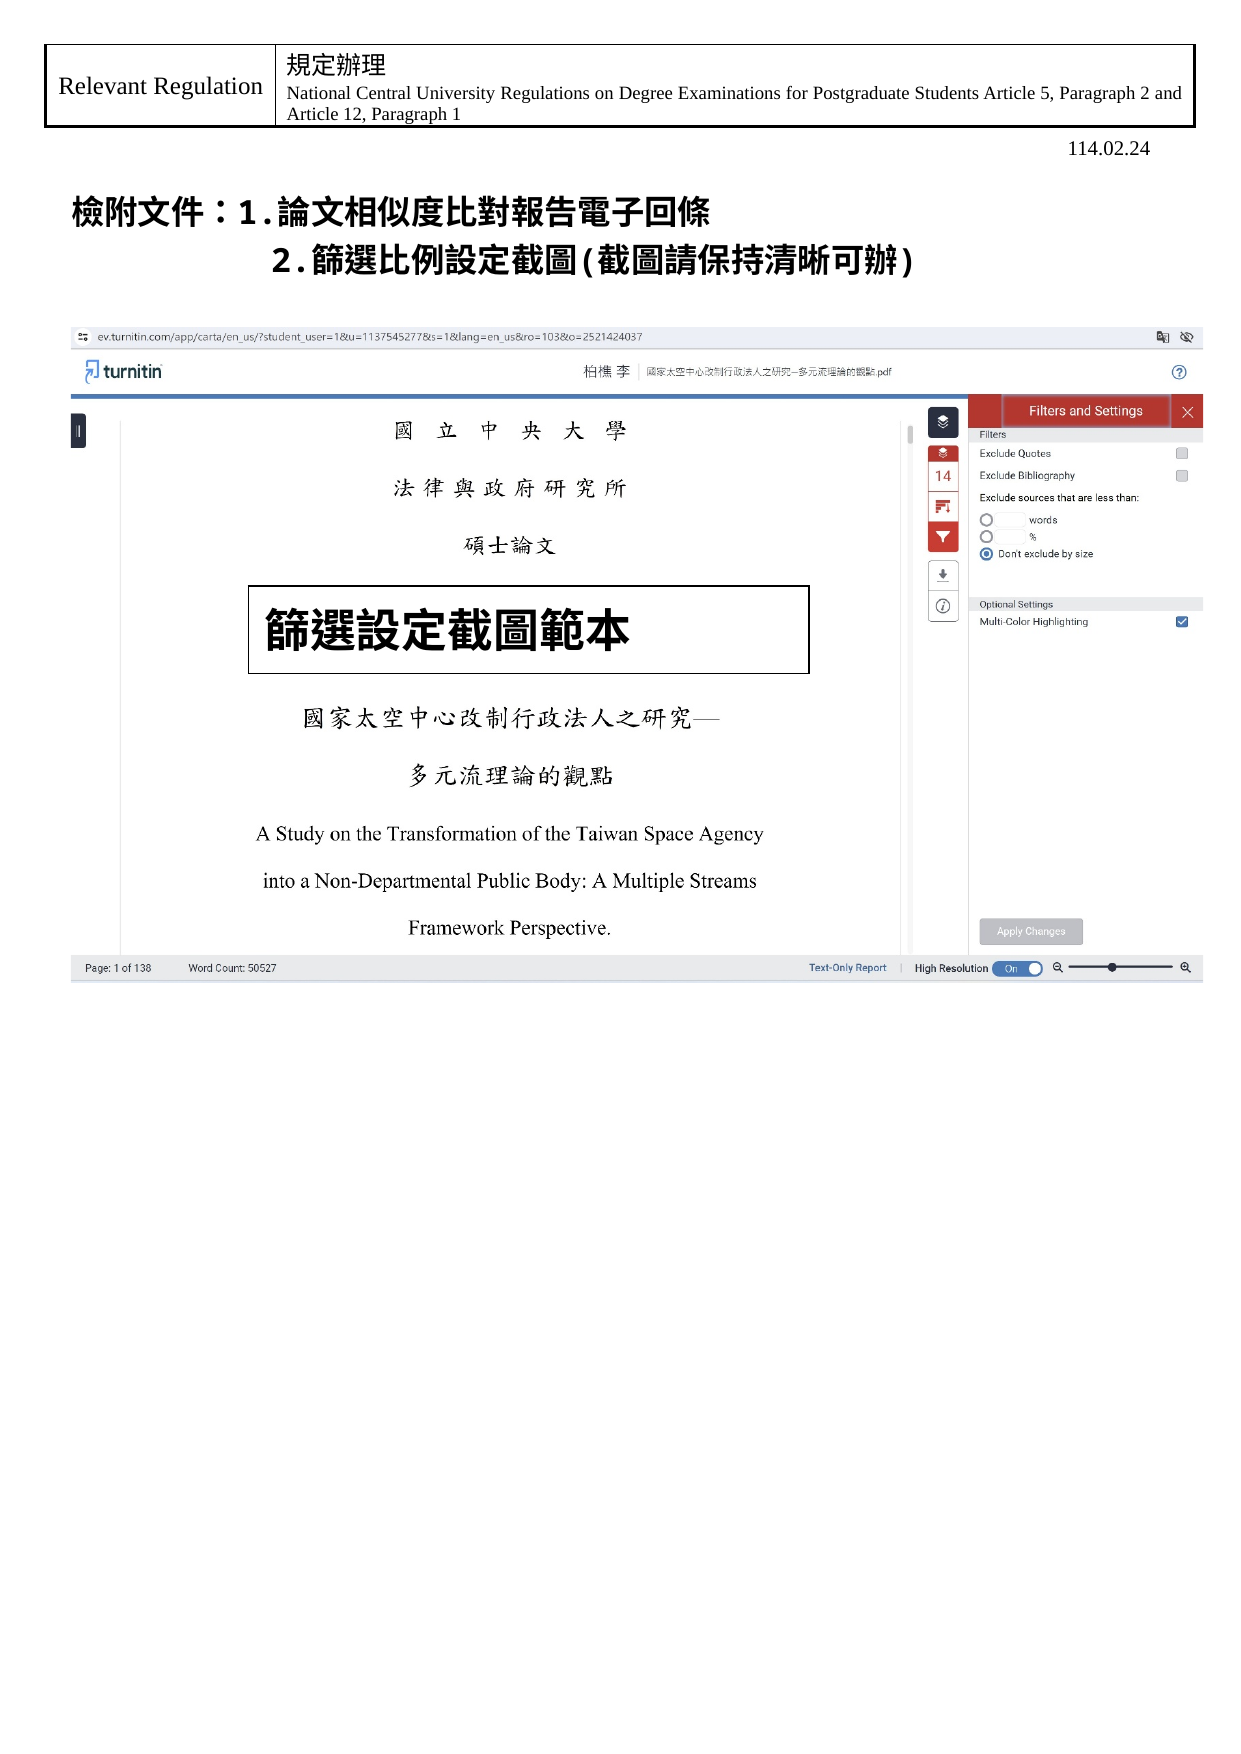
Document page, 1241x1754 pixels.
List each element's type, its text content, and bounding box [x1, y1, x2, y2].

text 114.02.24 [1067, 136, 1154, 159]
text 檢附文件：1.論文相似度比對報告電子回條 [71, 185, 1169, 234]
text 篩選設定截圖範本 [264, 594, 793, 661]
text 2.篩選比例設定截圖(截圖請保持清晰可辦) [71, 234, 1169, 282]
table_cell Relevant Regulation [47, 45, 275, 125]
table_cell 規定辦理 National Central University Regulations on Degree Examinations for Postgraduate Students Article 5, Paragraph 2 and Article 12, Paragraph 1 [276, 45, 1193, 125]
